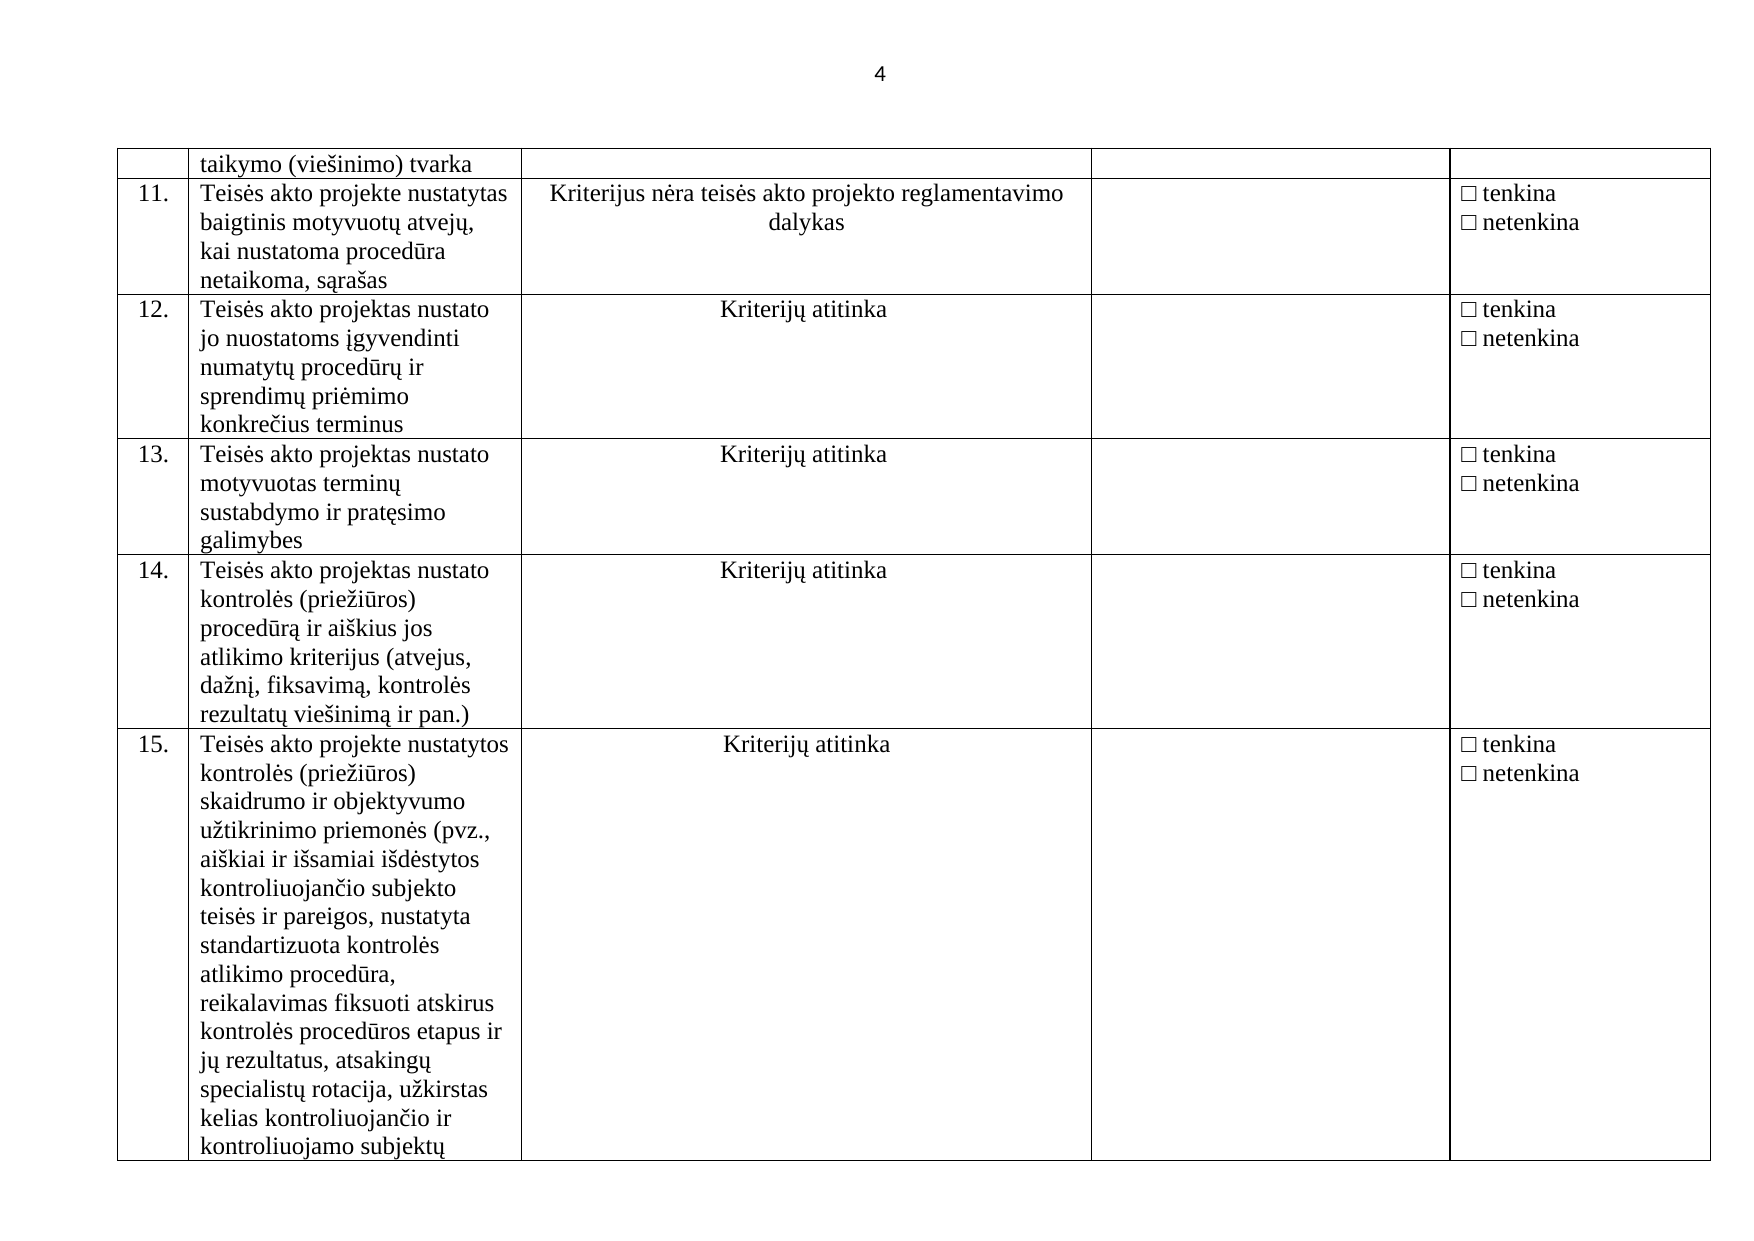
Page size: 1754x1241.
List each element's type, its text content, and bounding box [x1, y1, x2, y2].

table_cell 13. [118, 439, 188, 554]
table_cell [1727, 438, 1754, 554]
table_cell [1727, 728, 1754, 1160]
table_cell [1727, 294, 1754, 438]
table_cell [1711, 438, 1727, 554]
table_cell [118, 149, 188, 177]
table_cell Kriterijus nėra teisės akto projekto reglamentavimo dalykas [522, 179, 1091, 293]
table_cell 14. [118, 555, 188, 728]
table_cell [1092, 439, 1449, 554]
table_cell [1711, 728, 1727, 1160]
table_cell Kriterijų atitinka [522, 729, 1091, 1160]
table_cell 12. [118, 295, 188, 438]
table_cell □ tenkina □ netenkina [1451, 179, 1710, 293]
table_cell [1092, 179, 1449, 293]
table_cell [1092, 555, 1449, 728]
table_cell [1711, 178, 1727, 293]
table_cell Teisės akto projektas nustato jo nuostatoms įgyvendinti numatytų procedūrų ir sprendimų priėmimo konkrečius terminus [189, 295, 521, 438]
table_cell □ tenkina □ netenkina [1451, 295, 1710, 438]
table_cell [1451, 149, 1710, 177]
table_cell [1711, 294, 1727, 438]
table_cell Teisės akto projekte nustatytas baigtinis motyvuotų atvejų, kai nustatoma procedūra netaikoma, sąrašas [189, 179, 521, 293]
table_cell [1711, 554, 1727, 728]
table_cell □ tenkina □ netenkina [1451, 555, 1710, 728]
table_cell 15. [118, 729, 188, 1160]
table_cell [1092, 149, 1449, 177]
table_cell Teisės akto projektas nustato kontrolės (priežiūros) procedūrą ir aiškius jos atlikimo kriterijus (atvejus, dažnį, fiksavimą, kontrolės rezultatų viešinimą ir pan.) [189, 555, 521, 728]
table_cell □ tenkina □ netenkina [1451, 439, 1710, 554]
table_cell [1711, 148, 1727, 177]
table_cell [1092, 295, 1449, 438]
table_cell [522, 149, 1091, 177]
table_cell □ tenkina □ netenkina [1451, 729, 1710, 1160]
table_cell [1727, 148, 1754, 177]
table_cell Kriterijų atitinka [522, 295, 1091, 438]
table_cell taikymo (viešinimo) tvarka [189, 149, 521, 177]
table_cell Teisės akto projekte nustatytos kontrolės (priežiūros) skaidrumo ir objektyvumo užtikrinimo priemonės (pvz., aiškiai ir išsamiai išdėstytos kontroliuojančio subjekto teisės ir pareigos, nustatyta standartizuota kontrolės atlikimo procedūra, reikalavimas fiksuoti atskirus kontrolės procedūros etapus ir jų rezultatus, atsakingų specialistų rotacija, užkirstas kelias kontroliuojančio ir kontroliuojamo subjektų [189, 729, 521, 1160]
table_cell [1092, 729, 1449, 1160]
table_cell [1727, 554, 1754, 728]
table_cell Kriterijų atitinka [522, 439, 1091, 554]
table_cell 11. [118, 179, 188, 293]
table_cell [1727, 178, 1754, 293]
table_cell Teisės akto projektas nustato motyvuotas terminų sustabdymo ir pratęsimo galimybes [189, 439, 521, 554]
table_cell Kriterijų atitinka [522, 555, 1091, 728]
